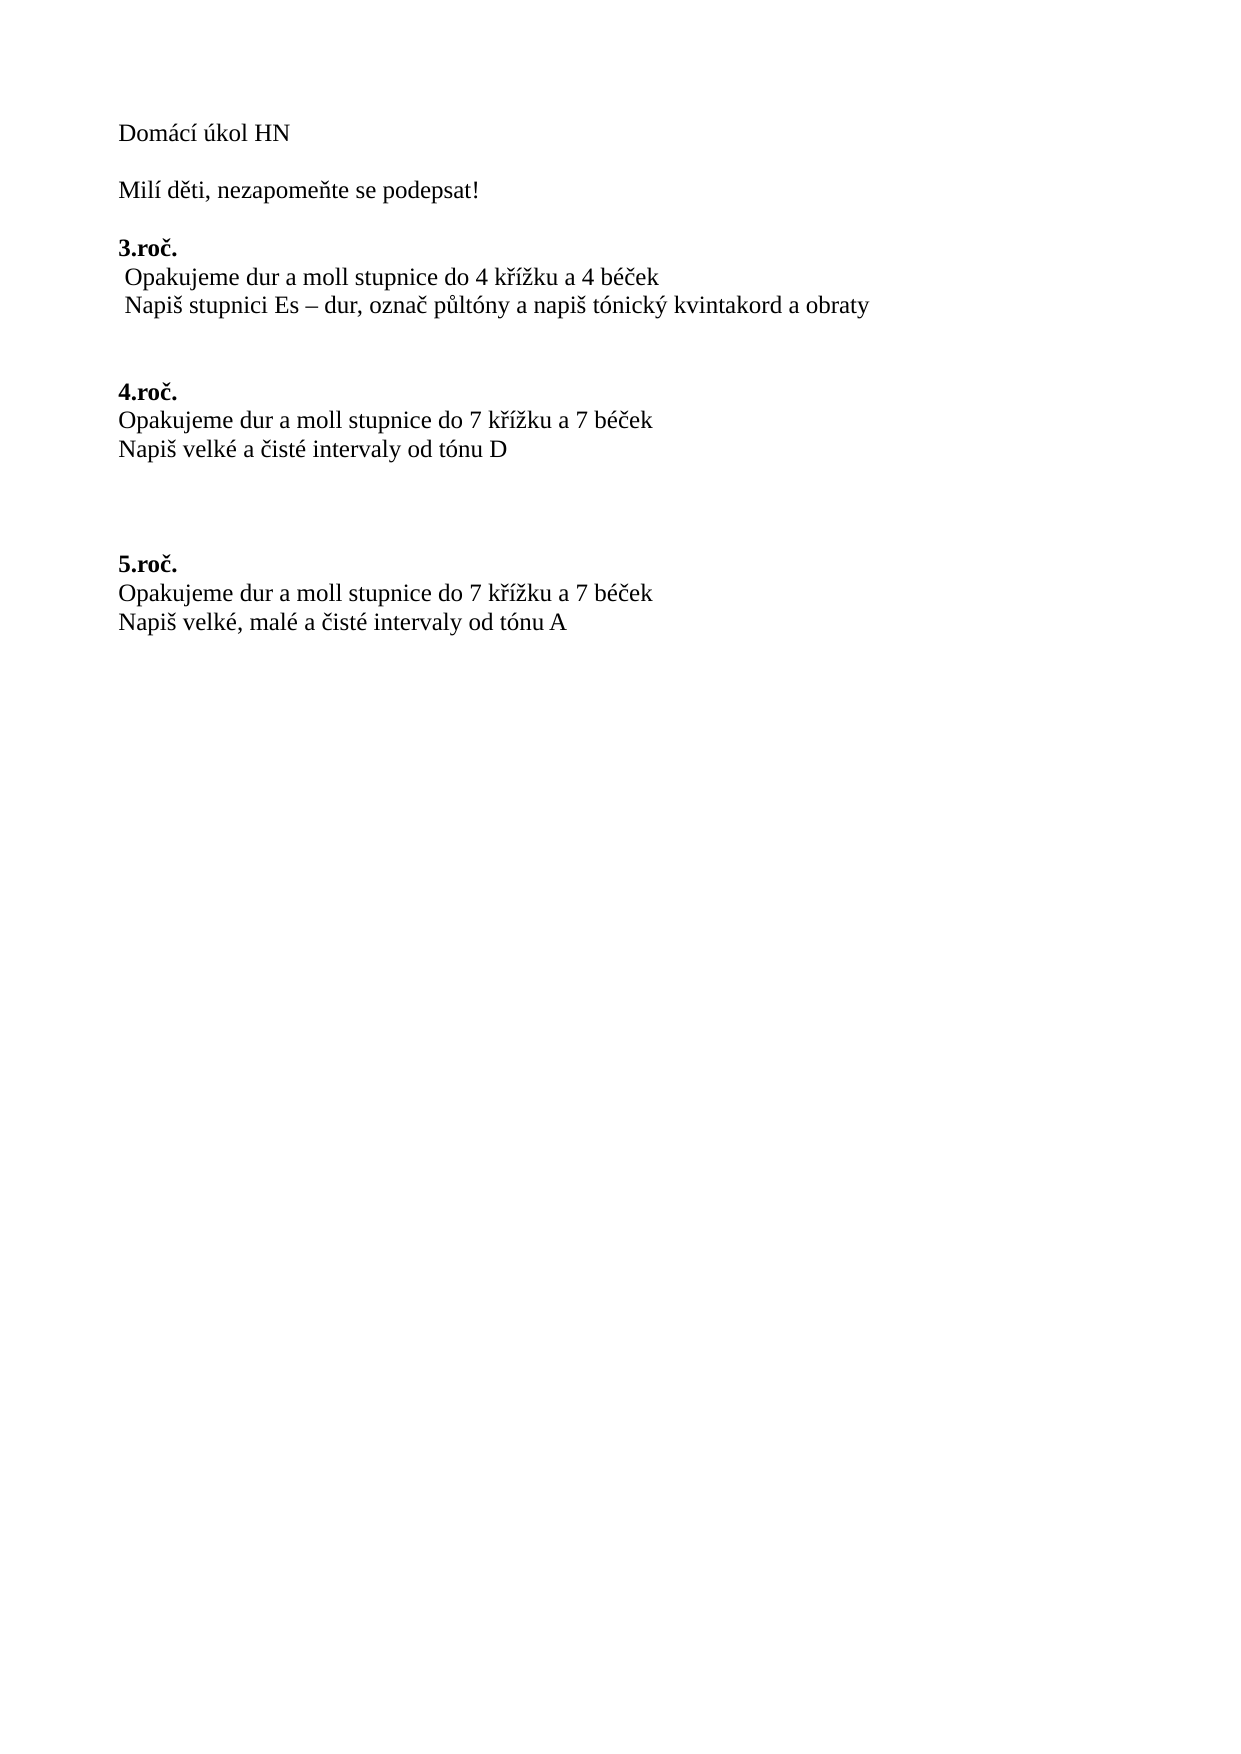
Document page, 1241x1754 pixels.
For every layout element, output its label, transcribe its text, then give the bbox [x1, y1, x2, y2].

text Napiš velké, malé a čisté intervaly od tónu A [118, 607, 1122, 636]
text Napiš velké a čisté intervaly od tónu D [118, 434, 1122, 463]
text Milí děti, nezapomeňte se podepsat! [118, 176, 1122, 204]
text Napiš stupnici Es – dur, označ půltóny a napiš tónický kvintakord a obraty [118, 291, 1122, 319]
text Opakujeme dur a moll stupnice do 4 křížku a 4 béček [118, 262, 1122, 291]
text Domácí úkol HN [118, 118, 1122, 147]
text Opakujeme dur a moll stupnice do 7 křížku a 7 béček [118, 406, 1122, 434]
text 5.roč. [118, 549, 1122, 578]
text Opakujeme dur a moll stupnice do 7 křížku a 7 béček [118, 578, 1122, 607]
text 3.roč. [118, 233, 1122, 262]
text 4.roč. [118, 377, 1122, 406]
